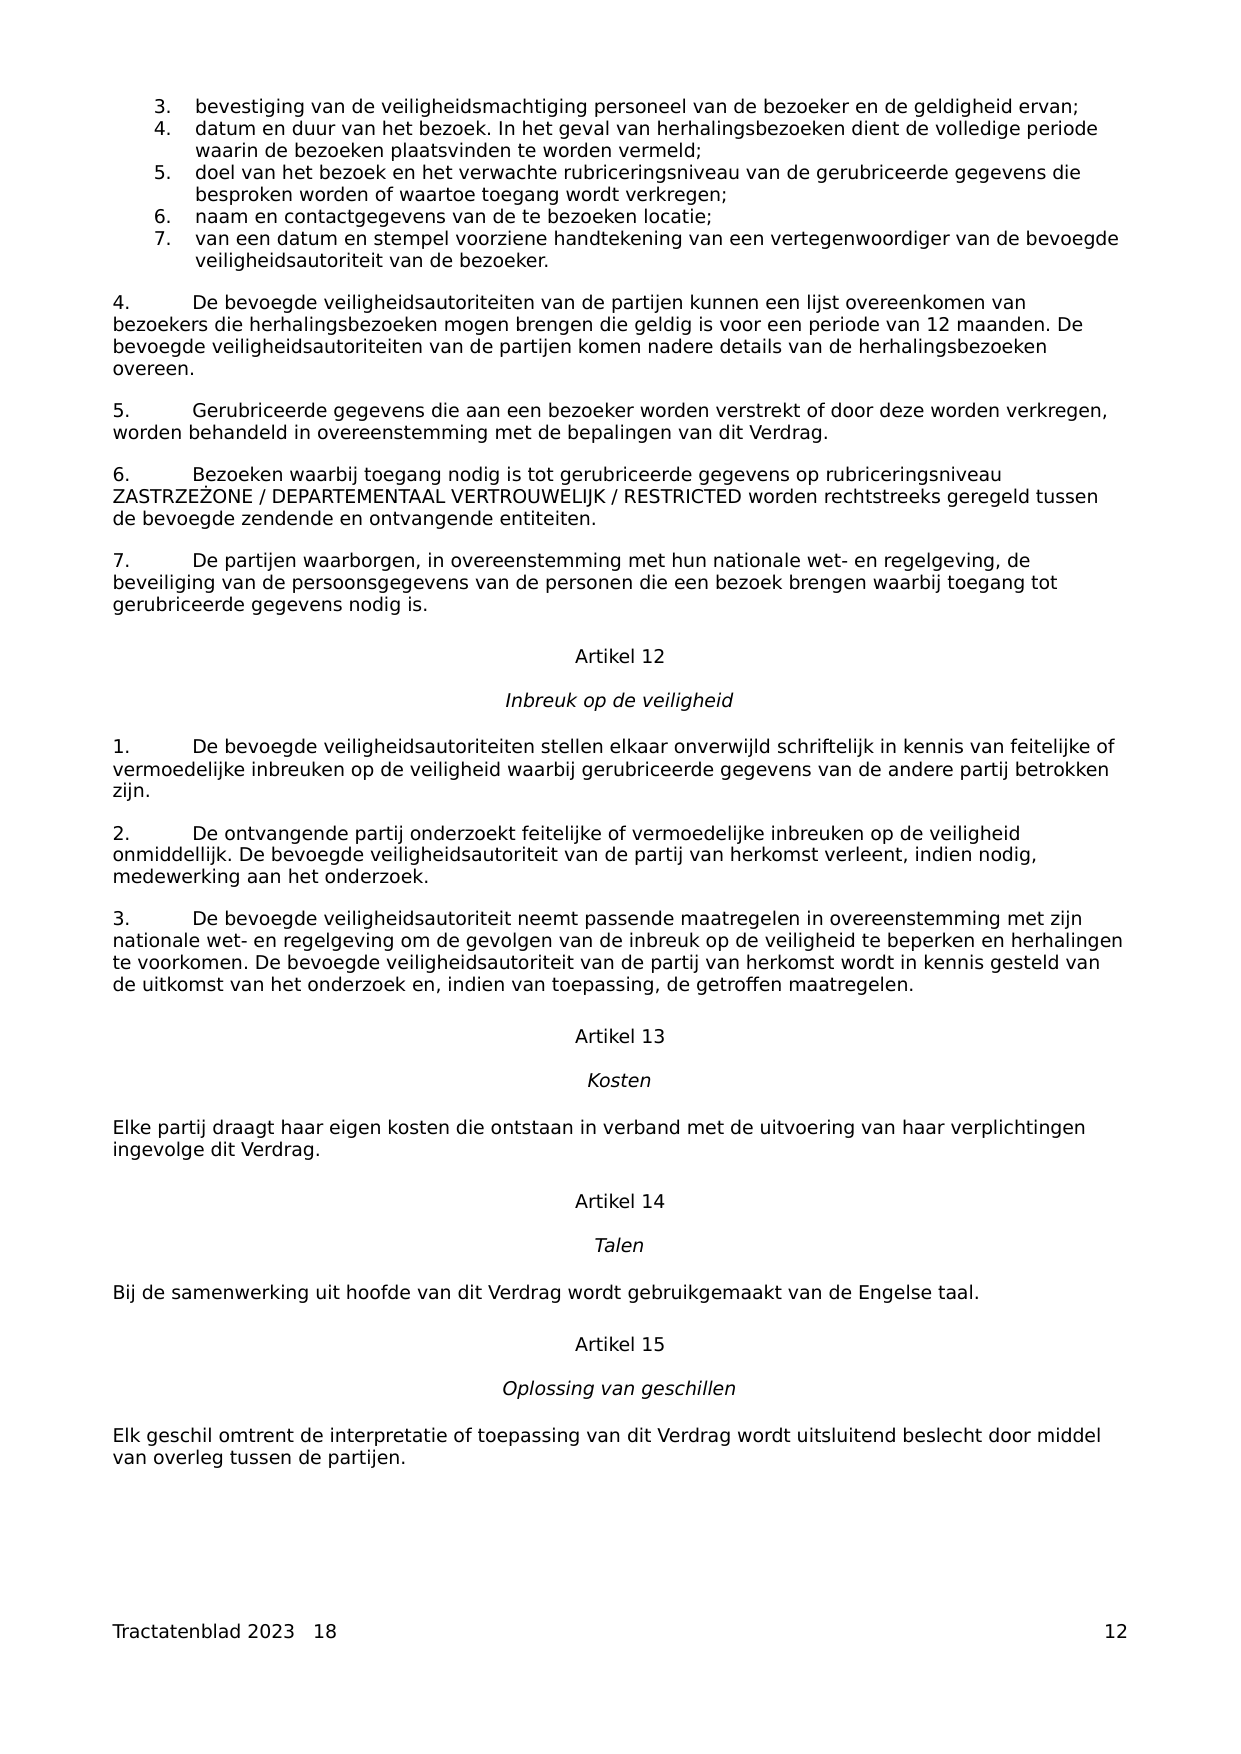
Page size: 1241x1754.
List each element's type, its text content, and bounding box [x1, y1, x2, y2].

text 2. De ontvangende partij onderzoekt feitelijke of vermoedelijke inbreuken op de veiligheid onmiddellijk. De bevoegde veiligheidsautoriteit van de partij van herkomst verleent, indien nodig, medewerking aan het onderzoek. [112, 822, 1128, 888]
text 4. De bevoegde veiligheidsautoriteiten van de partijen kunnen een lijst overeenkomen van bezoekers die herhalingsbezoeken mogen brengen die geldig is voor een periode van 12 maanden. De bevoegde veiligheidsautoriteiten van de partijen komen nadere details van de herhalingsbezoeken overeen. [112, 292, 1128, 380]
text 3. bevestiging van de veiligheidsmachtiging personeel van de bezoeker en de geldigheid ervan; [153, 96, 1128, 118]
text 1. De bevoegde veiligheidsautoriteiten stellen elkaar onverwijld schriftelijk in kennis van feitelijke of vermoedelijke inbreuken op de veiligheid waarbij gerubriceerde gegevens van de andere partij betrokken zijn. [112, 736, 1128, 802]
text Elke partij draagt haar eigen kosten die ontstaan in verband met de uitvoering van haar verplichtingen ingevolge dit Verdrag. [112, 1117, 1128, 1161]
text 7. van een datum en stempel voorziene handtekening van een vertegenwoordiger van de bevoegde veiligheidsautoriteit van de bezoeker. [153, 228, 1128, 272]
text 6. naam en contactgegevens van de te bezoeken locatie; [153, 206, 1128, 228]
text 7. De partijen waarborgen, in overeenstemming met hun nationale wet- en regelgeving, de beveiliging van de persoonsgegevens van de personen die een bezoek brengen waarbij toegang tot gerubriceerde gegevens nodig is. [112, 549, 1128, 616]
subtitle Artikel 14 Talen [112, 1191, 1128, 1257]
text 4. datum en duur van het bezoek. In het geval van herhalingsbezoeken dient de volledige periode waarin de bezoeken plaatsvinden te worden vermeld; [153, 118, 1128, 162]
subtitle Artikel 15 Oplossing van geschillen [112, 1334, 1128, 1400]
text 6. Bezoeken waarbij toegang nodig is tot gerubriceerde gegevens op rubriceringsniveau ZASTRZEŻONE / DEPARTEMENTAAL VERTROUWELIJK / RESTRICTED worden rechtstreeks geregeld tussen de bevoegde zendende en ontvangende entiteiten. [112, 464, 1128, 529]
text 5. doel van het bezoek en het verwachte rubriceringsniveau van de gerubriceerde gegevens die besproken worden of waartoe toegang wordt verkregen; [153, 162, 1128, 206]
subtitle Artikel 12 Inbreuk op de veiligheid [112, 646, 1128, 711]
text Bij de samenwerking uit hoofde van dit Verdrag wordt gebruikgemaakt van de Engelse taal. [112, 1282, 1128, 1304]
text 5. Gerubriceerde gegevens die aan een bezoeker worden verstrekt of door deze worden verkregen, worden behandeld in overeenstemming met de bepalingen van dit Verdrag. [112, 400, 1128, 444]
text 3. De bevoegde veiligheidsautoriteit neemt passende maatregelen in overeenstemming met zijn nationale wet- en regelgeving om de gevolgen van de inbreuk op de veiligheid te beperken en herhalingen te voorkomen. De bevoegde veiligheidsautoriteit van de partij van herkomst wordt in kennis gesteld van de uitkomst van het onderzoek en, indien van toepassing, de getroffen maatregelen. [112, 908, 1128, 996]
subtitle Artikel 13 Kosten [112, 1026, 1128, 1092]
text Elk geschil omtrent de interpretatie of toepassing van dit Verdrag wordt uitsluitend beslecht door middel van overleg tussen de partijen. [112, 1425, 1128, 1469]
